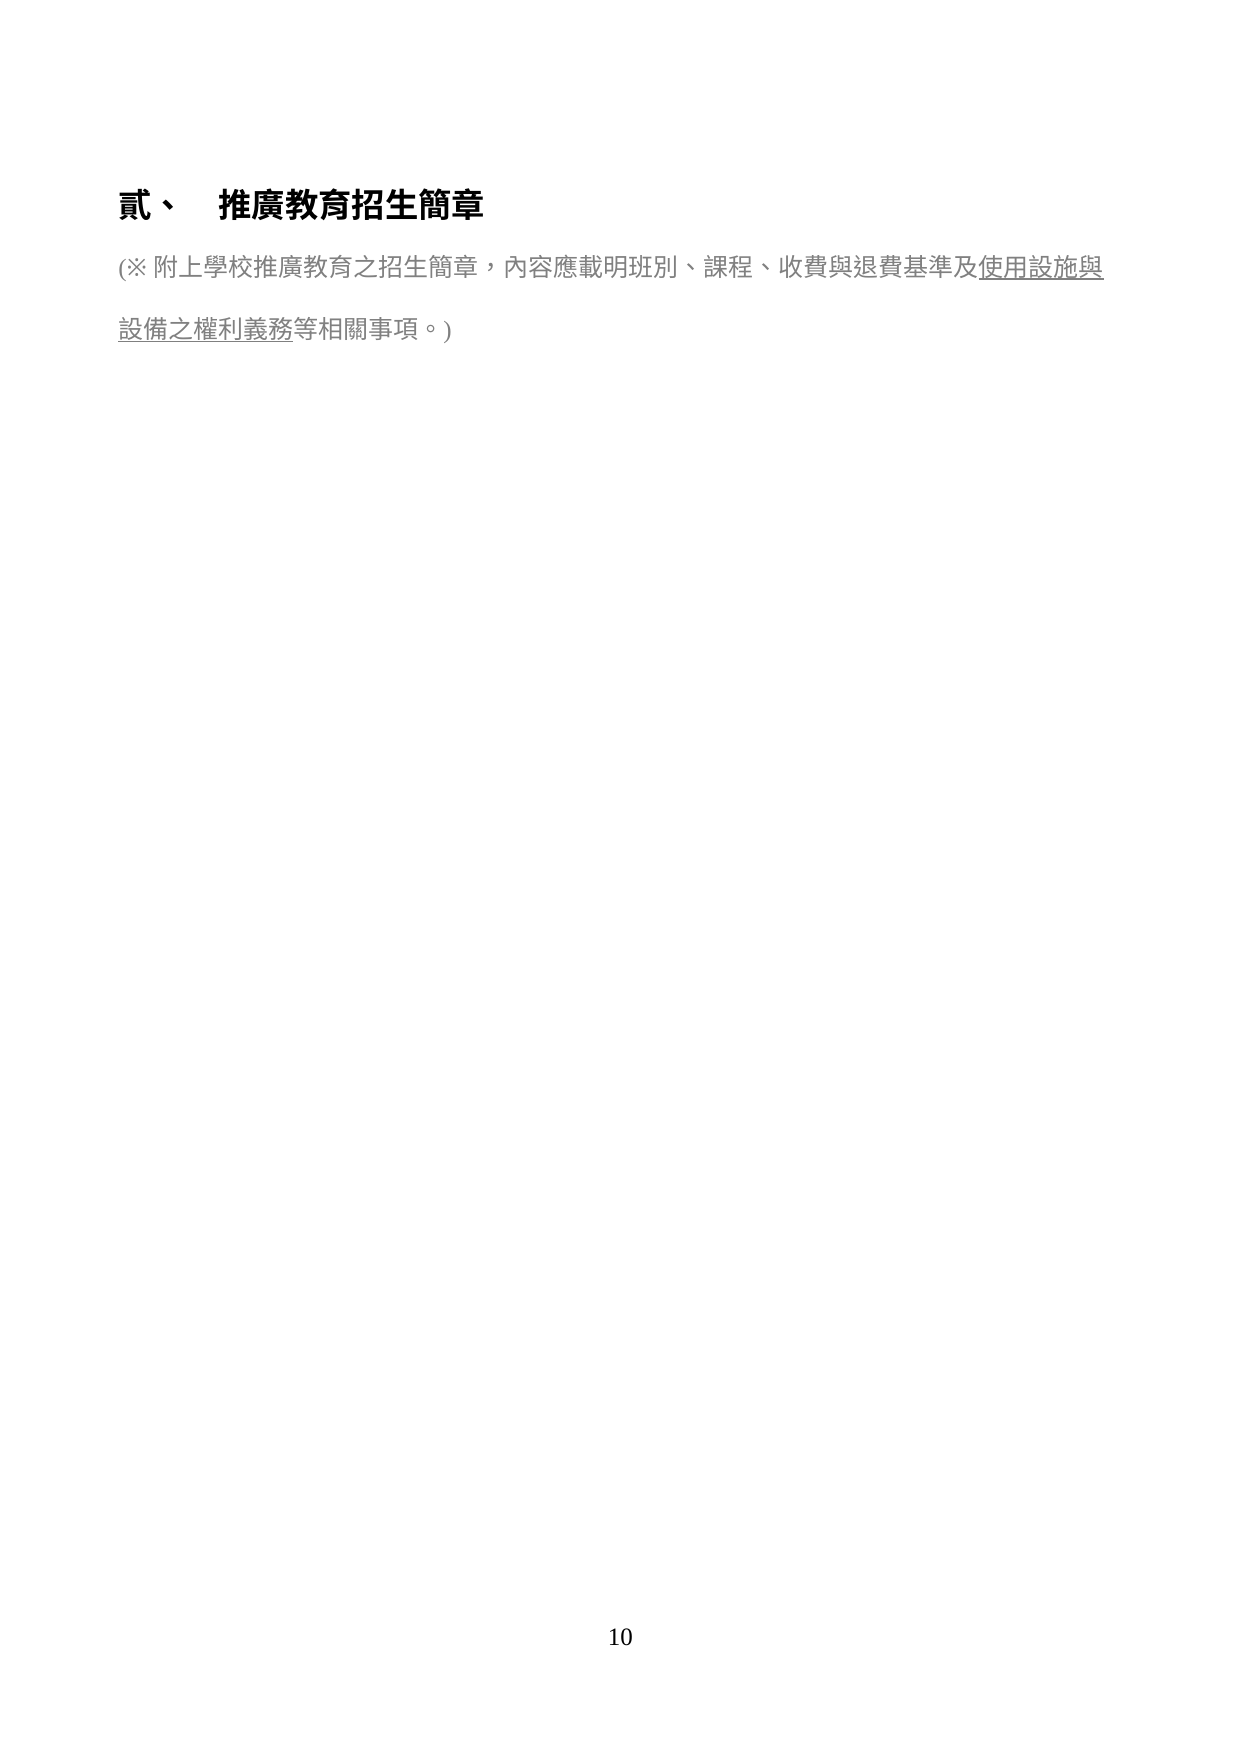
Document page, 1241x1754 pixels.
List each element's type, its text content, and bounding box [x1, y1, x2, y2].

list 推廣教育招生簡章 [118, 161, 1122, 223]
text (※ 附上學校推廣教育之招生簡章，內容應載明班別、課程、收費與退費基準及使用設施與設備之權利義務等相關事項。) [118, 223, 1122, 348]
